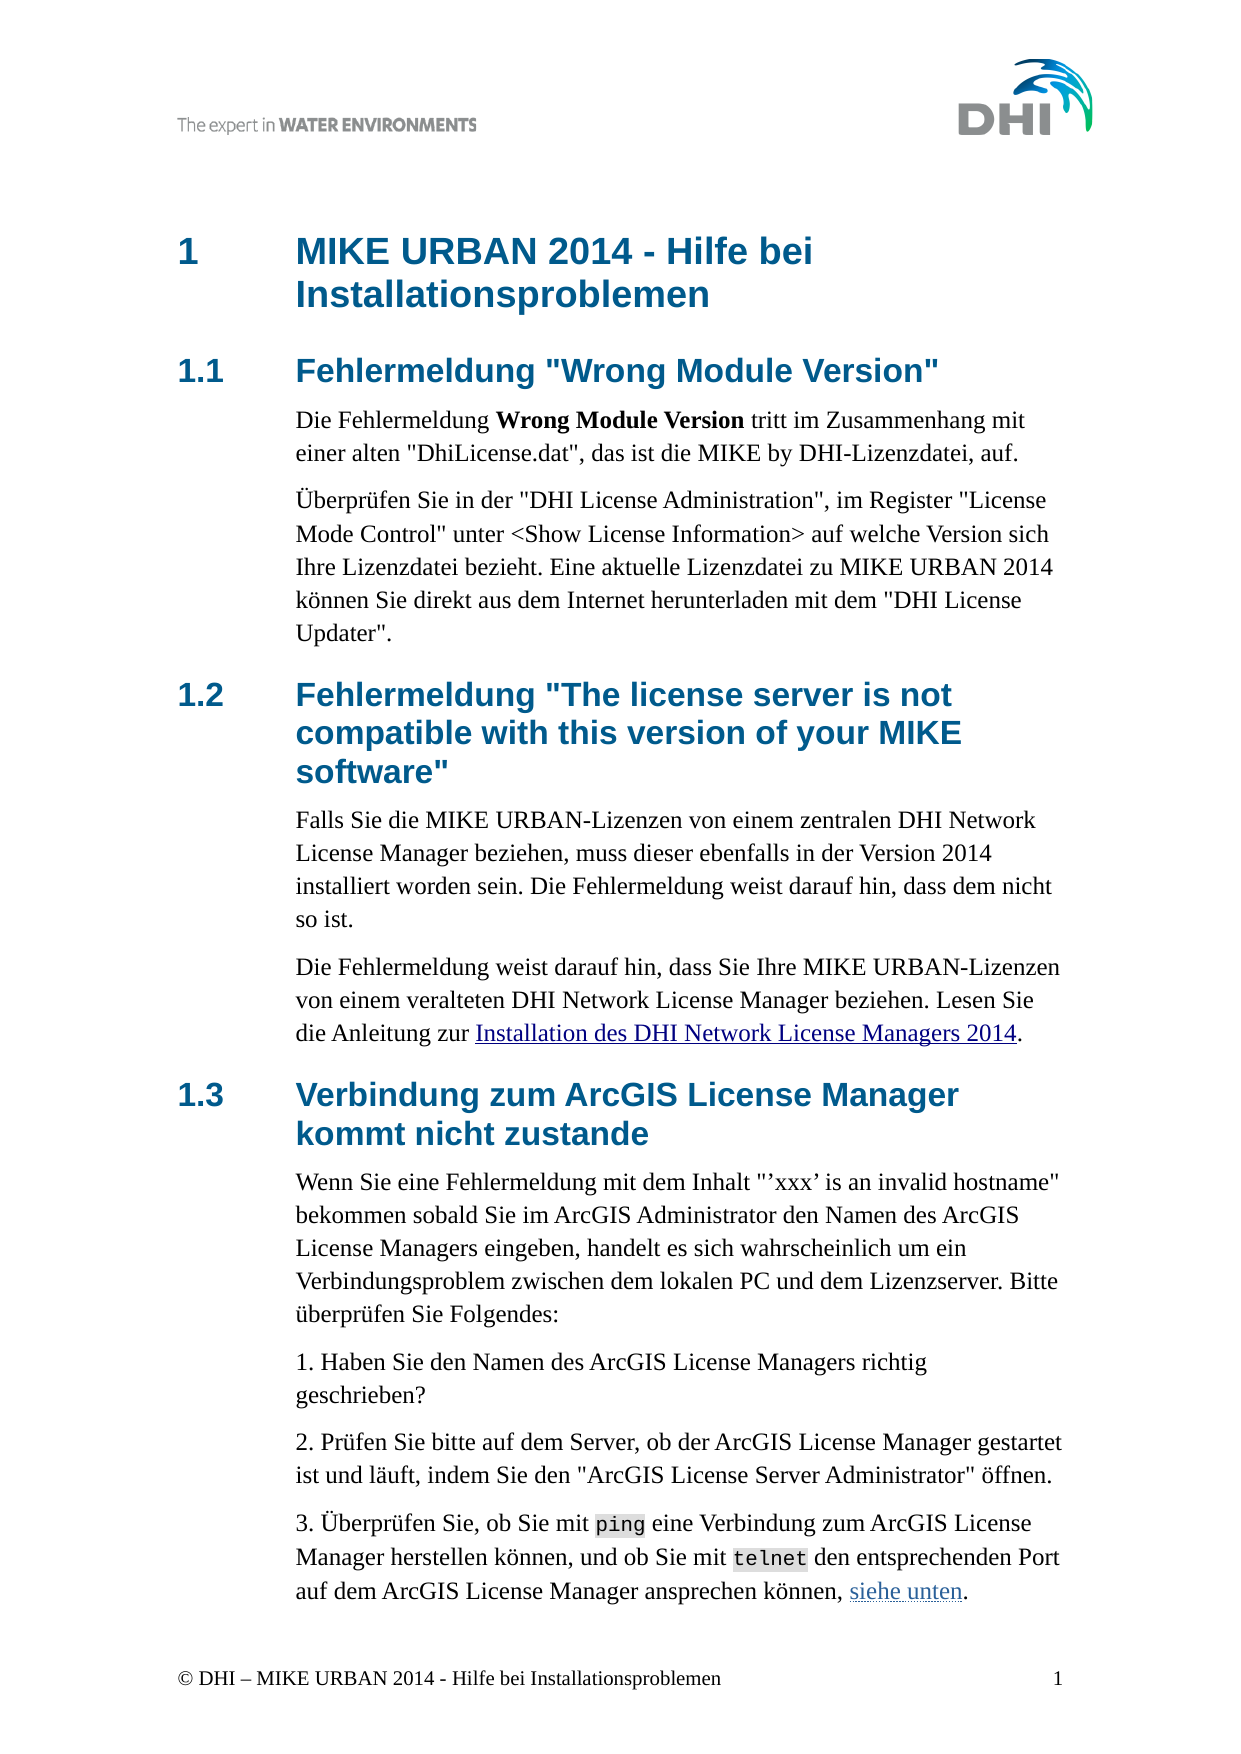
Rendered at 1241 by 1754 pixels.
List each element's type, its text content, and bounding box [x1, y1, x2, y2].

text Wenn Sie eine Fehlermeldung mit dem Inhalt "’xxx’ is an invalid hostname" bekommen sobald Sie im ArcGIS Administrator den Namen des ArcGIS License Managers eingeben, handelt es sich wahrscheinlich um ein Verbindungsproblem zwischen dem lokalen PC und dem Lizenzserver. Bitte überprüfen Sie Folgendes: [295, 1167, 1063, 1328]
text 1. Haben Sie den Namen des ArcGIS License Managers richtig geschrieben? [295, 1347, 1063, 1408]
subtitle MIKE URBAN 2014 - Hilfe bei Installationsproblemen [177, 229, 1063, 316]
subtitle Verbindung zum ArcGIS License Manager kommt nicht zustande [177, 1075, 1063, 1152]
text 3. Überprüfen Sie, ob Sie mit ping eine Verbindung zum ArcGIS License Manager herstellen können, und ob Sie mit telnet den entsprechenden Port auf dem ArcGIS License Manager ansprechen können, siehe unten. [295, 1508, 1063, 1605]
text Die Fehlermeldung weist darauf hin, dass Sie Ihre MIKE URBAN-Lizenzen von einem veralteten DHI Network License Manager beziehen. Lesen Sie die Anleitung zur Installation des DHI Network License Managers 2014. [295, 952, 1063, 1047]
text Falls Sie die MIKE URBAN-Lizenzen von einem zentralen DHI Network License Manager beziehen, muss dieser ebenfalls in der Version 2014 installiert worden sein. Die Fehlermeldung weist darauf hin, dass dem nicht so ist. [295, 805, 1063, 933]
subtitle Fehlermeldung "Wrong Module Version" [177, 351, 1063, 390]
subtitle Fehlermeldung "The license server is not compatible with this version of your MIKE software" [177, 674, 1063, 790]
text Überprüfen Sie in der "DHI License Administration", im Register "License Mode Control" unter <Show License Information> auf welche Version sich Ihre Lizenzdatei bezieht. Eine aktuelle Lizenzdatei zu MIKE URBAN 2014 können Sie direkt aus dem Internet herunterladen mit dem "DHI License Updater". [295, 486, 1063, 646]
picture [177, 117, 477, 135]
picture [958, 59, 1093, 135]
text 2. Prüfen Sie bitte auf dem Server, ob der ArcGIS License Manager gestartet ist und läuft, indem Sie den "ArcGIS License Server Administrator" öffnen. [295, 1427, 1063, 1489]
text Die Fehlermeldung Wrong Module Version tritt im Zusammenhang mit einer alten "DhiLicense.dat", das ist die MIKE by DHI-Lizenzdatei, auf. [295, 405, 1063, 467]
